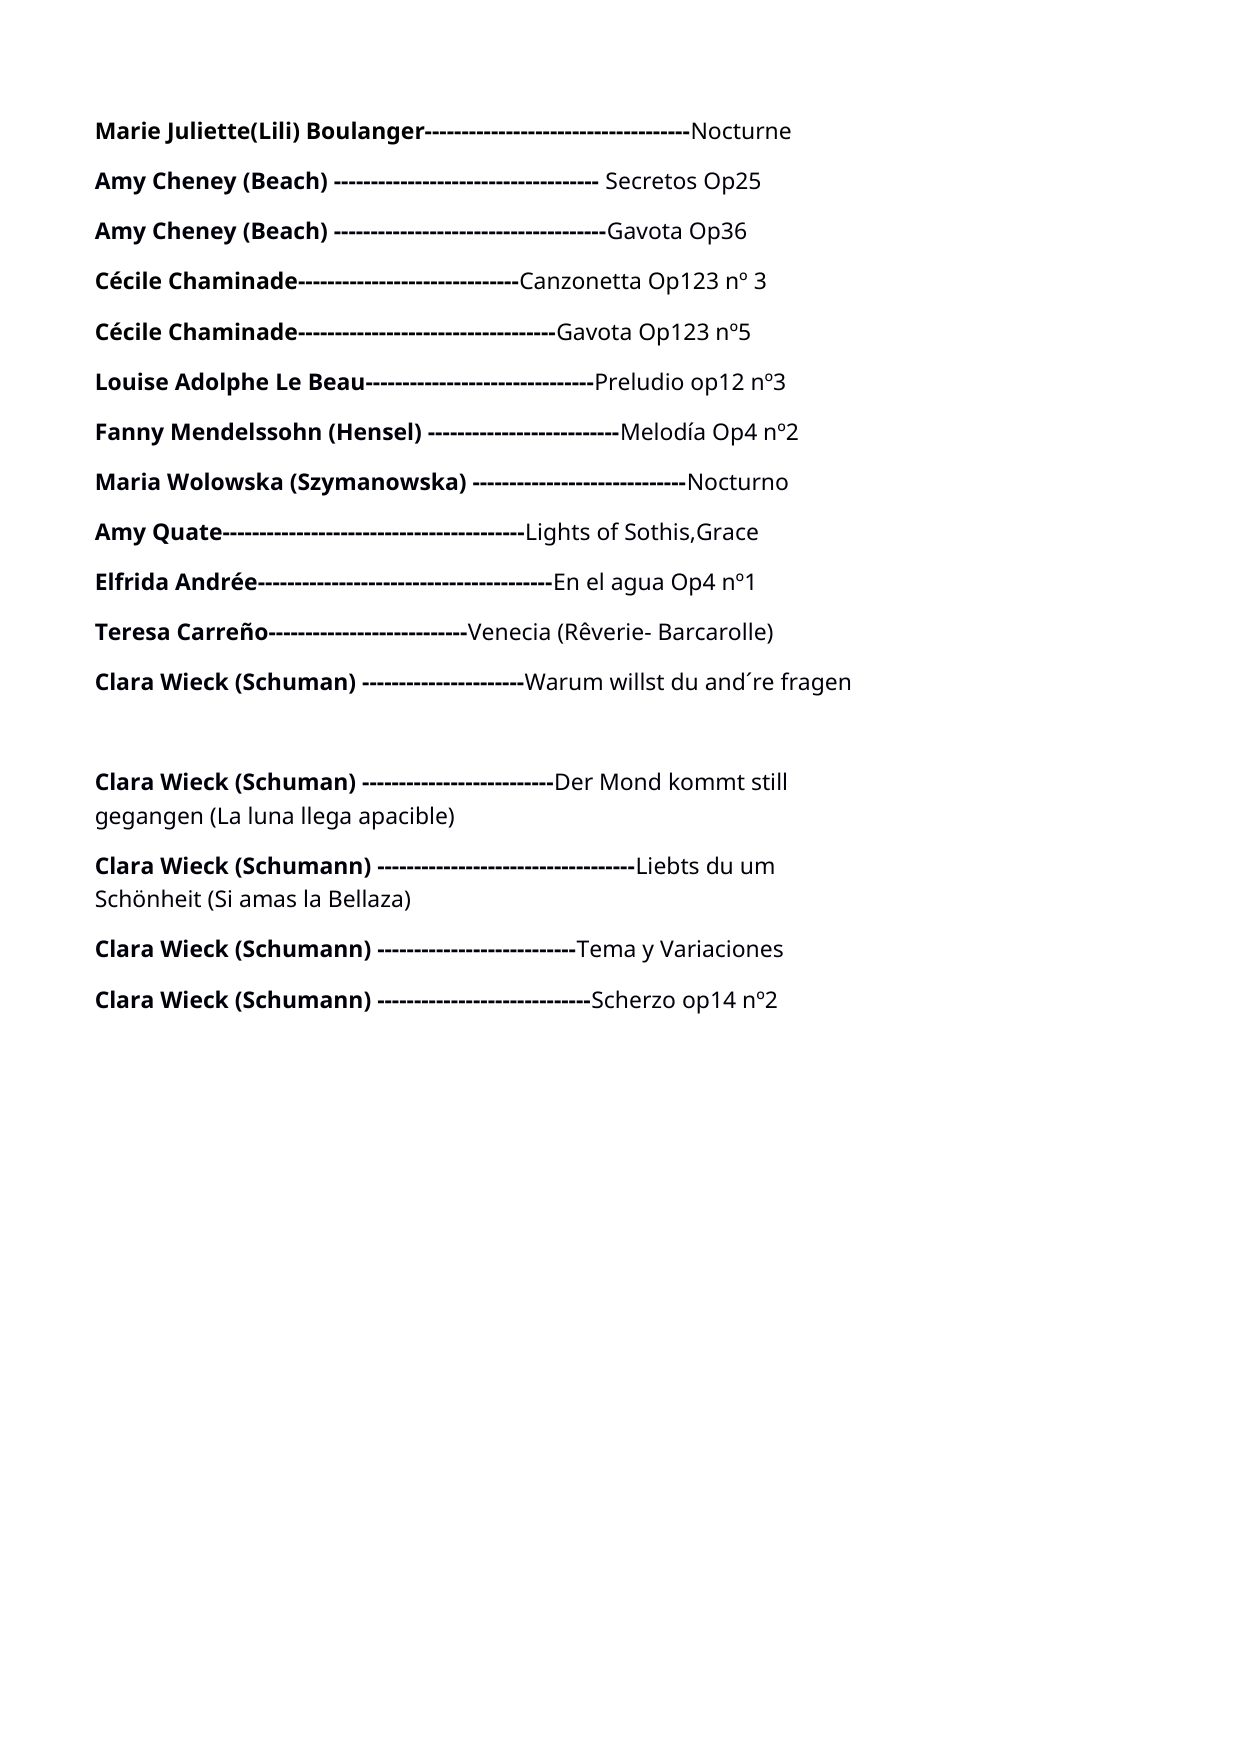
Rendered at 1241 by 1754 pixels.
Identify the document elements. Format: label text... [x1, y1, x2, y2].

text Clara Wieck (Schumann) -----------------------------------Liebts du um Schönheit (Si amas la Bellaza) [94, 850, 857, 914]
text Clara Wieck (Schumann) -----------------------------Scherzo op14 nº2 [94, 983, 857, 1015]
text Louise Adolphe Le Beau-------------------------------Preludio op12 nº3 [94, 366, 857, 397]
text Clara Wieck (Schumann) ---------------------------Tema y Variaciones [94, 933, 857, 965]
text Amy Cheney (Beach) -------------------------------------Gavota Op36 [94, 215, 857, 246]
text Marie Juliette(Lili) Boulanger------------------------------------Nocturne [94, 115, 857, 146]
text Cécile Chaminade-----------------------------------Gavota Op123 nº5 [94, 315, 857, 347]
text Fanny Mendelssohn (Hensel) --------------------------Melodía Op4 nº2 [94, 416, 857, 447]
text Cécile Chaminade------------------------------Canzonetta Op123 nº 3 [94, 265, 857, 297]
text Clara Wieck (Schuman) ----------------------Warum willst du and´re fragen [94, 666, 857, 697]
text Amy Quate-----------------------------------------Lights of Sothis,Grace [94, 516, 857, 547]
text Teresa Carreño---------------------------Venecia (Rêverie- Barcarolle) [94, 616, 857, 647]
text Clara Wieck (Schuman) --------------------------Der Mond kommt still gegangen (La luna llega apacible) [94, 766, 857, 831]
text Elfrida Andrée----------------------------------------En el agua Op4 nº1 [94, 566, 857, 597]
text Amy Cheney (Beach) ------------------------------------ Secretos Op25 [94, 165, 857, 196]
text Maria Wolowska (Szymanowska) -----------------------------Nocturno [94, 466, 857, 497]
